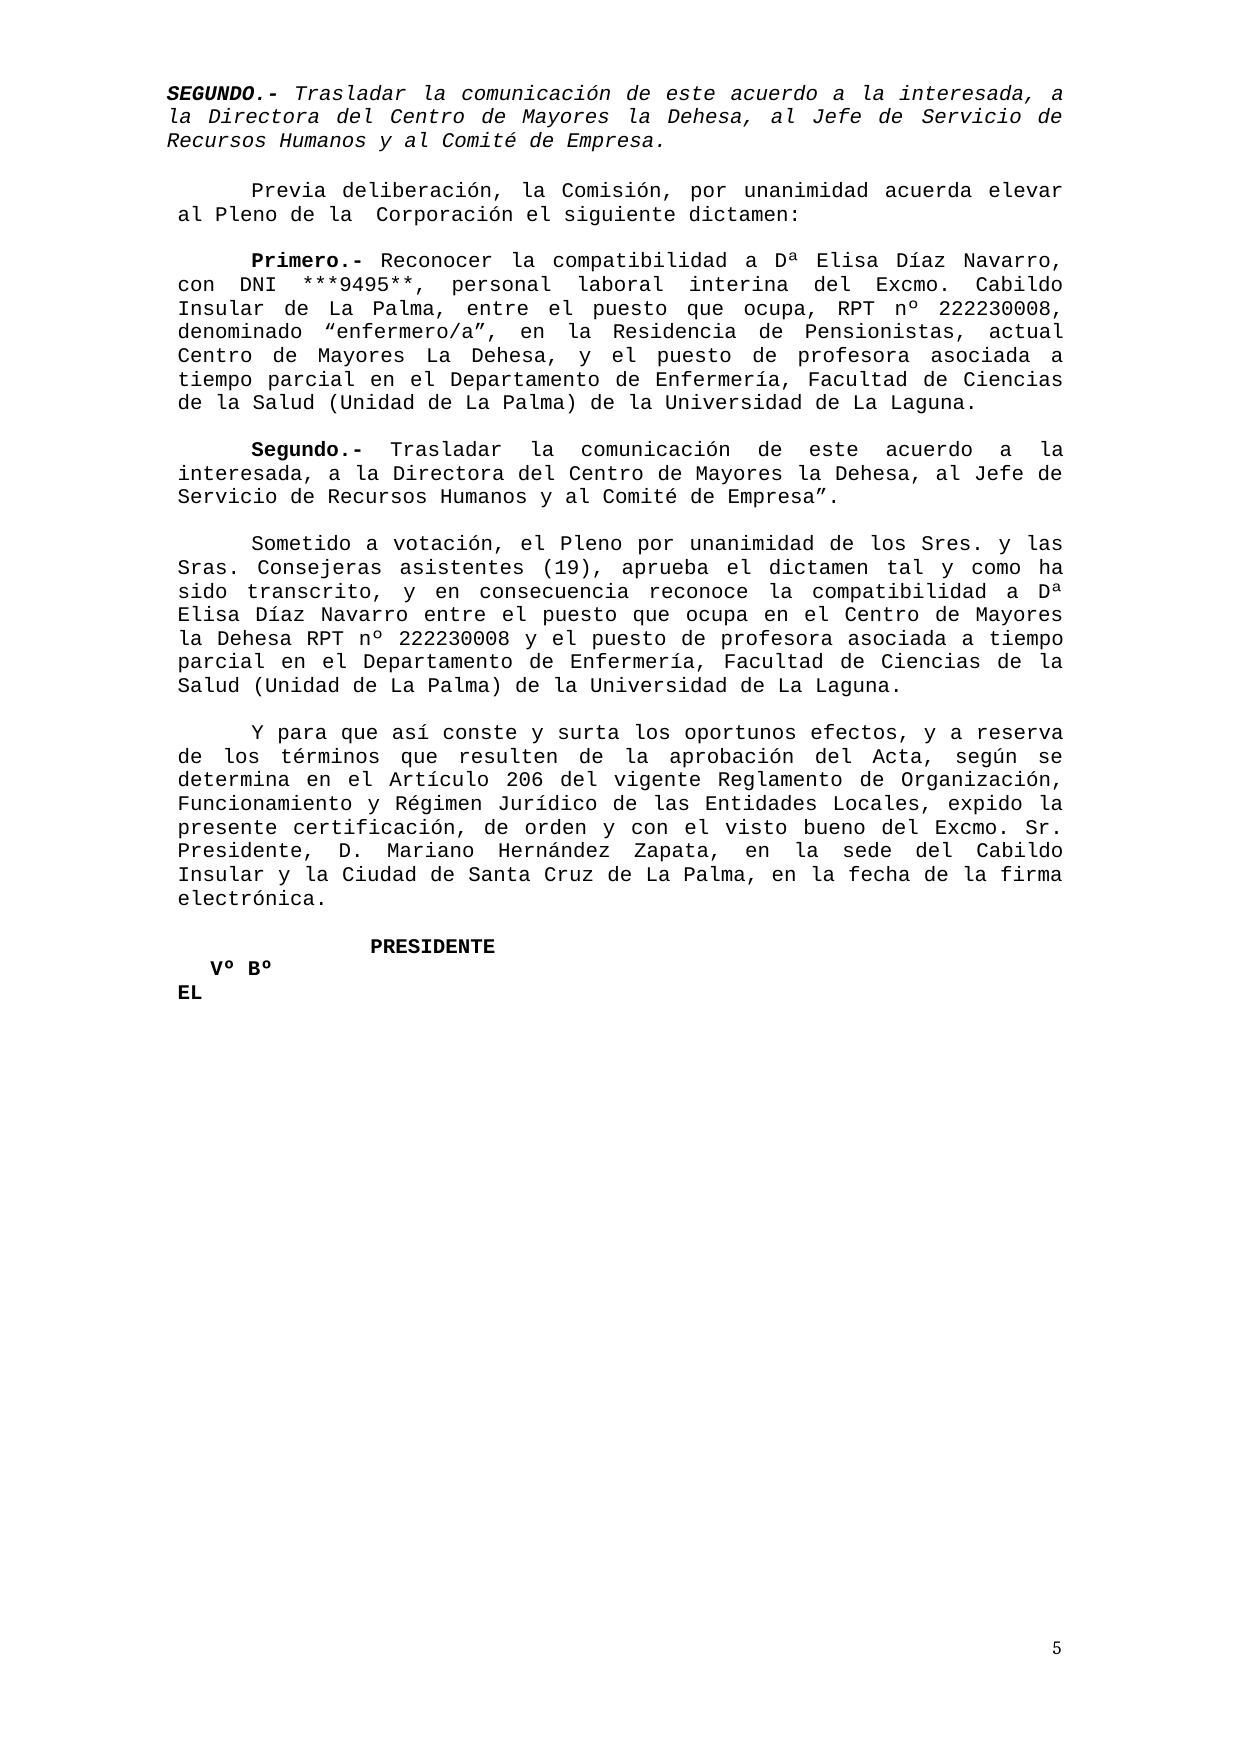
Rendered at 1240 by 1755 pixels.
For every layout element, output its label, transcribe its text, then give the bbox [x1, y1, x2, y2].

text Vº Bº [167, 958, 316, 982]
text Y para que así conste y surta los oportunos efectos, y a reserva de los términos que resulten de la aprobación del Acta, según se determina en el Artículo 206 del vigente Reglamento de Organización, Funcionamiento y Régimen Jurídico de las Entidades Locales, expido la presente certificación, de orden y con el visto bueno del Excmo. Sr. Presidente, D. Mariano Hernández Zapata, en la sede del Cabildo Insular y la Ciudad de Santa Cruz de La Palma, en la fecha de la firma electrónica. [177, 722, 1063, 911]
text Previa deliberación, la Comisión, por unanimidad acuerda elevar al Pleno de la Corporación el siguiente dictamen: [177, 180, 1063, 227]
text Primero.- Reconocer la compatibilidad a Dª Elisa Díaz Navarro, con DNI ***9495**, personal laboral interina del Excmo. Cabildo Insular de La Palma, entre el puesto que ocupa, RPT nº 222230008, denominado “enfermero/a”, en la Residencia de Pensionistas, actual Centro de Mayores La Dehesa, y el puesto de profesora asociada a tiempo parcial en el Departamento de Enfermería, Facultad de Ciencias de la Salud (Unidad de La Palma) de la Universidad de La Laguna. [177, 250, 1063, 416]
text EL [177, 982, 317, 1005]
text Sometido a votación, el Pleno por unanimidad de los Sres. y las Sras. Consejeras asistentes (19), aprueba el dictamen tal y como ha sido transcrito, y en consecuencia reconoce la compatibilidad a Dª Elisa Díaz Navarro entre el puesto que ocupa en el Centro de Mayores la Dehesa RPT nº 222230008 y el puesto de profesora asociada a tiempo parcial en el Departamento de Enfermería, Facultad de Ciencias de la Salud (Unidad de La Palma) de la Universidad de La Laguna. [177, 533, 1063, 699]
text SEGUNDO.- Trasladar la comunicación de este acuerdo a la interesada, a la Directora del Centro de Mayores la Dehesa, al Jefe de Servicio de Recursos Humanos y al Comité de Empresa. [167, 83, 1063, 154]
text Segundo.- Trasladar la comunicación de este acuerdo a la interesada, a la Directora del Centro de Mayores la Dehesa, al Jefe de Servicio de Recursos Humanos y al Comité de Empresa”. [177, 439, 1063, 510]
text PRESIDENTE [370, 936, 508, 959]
